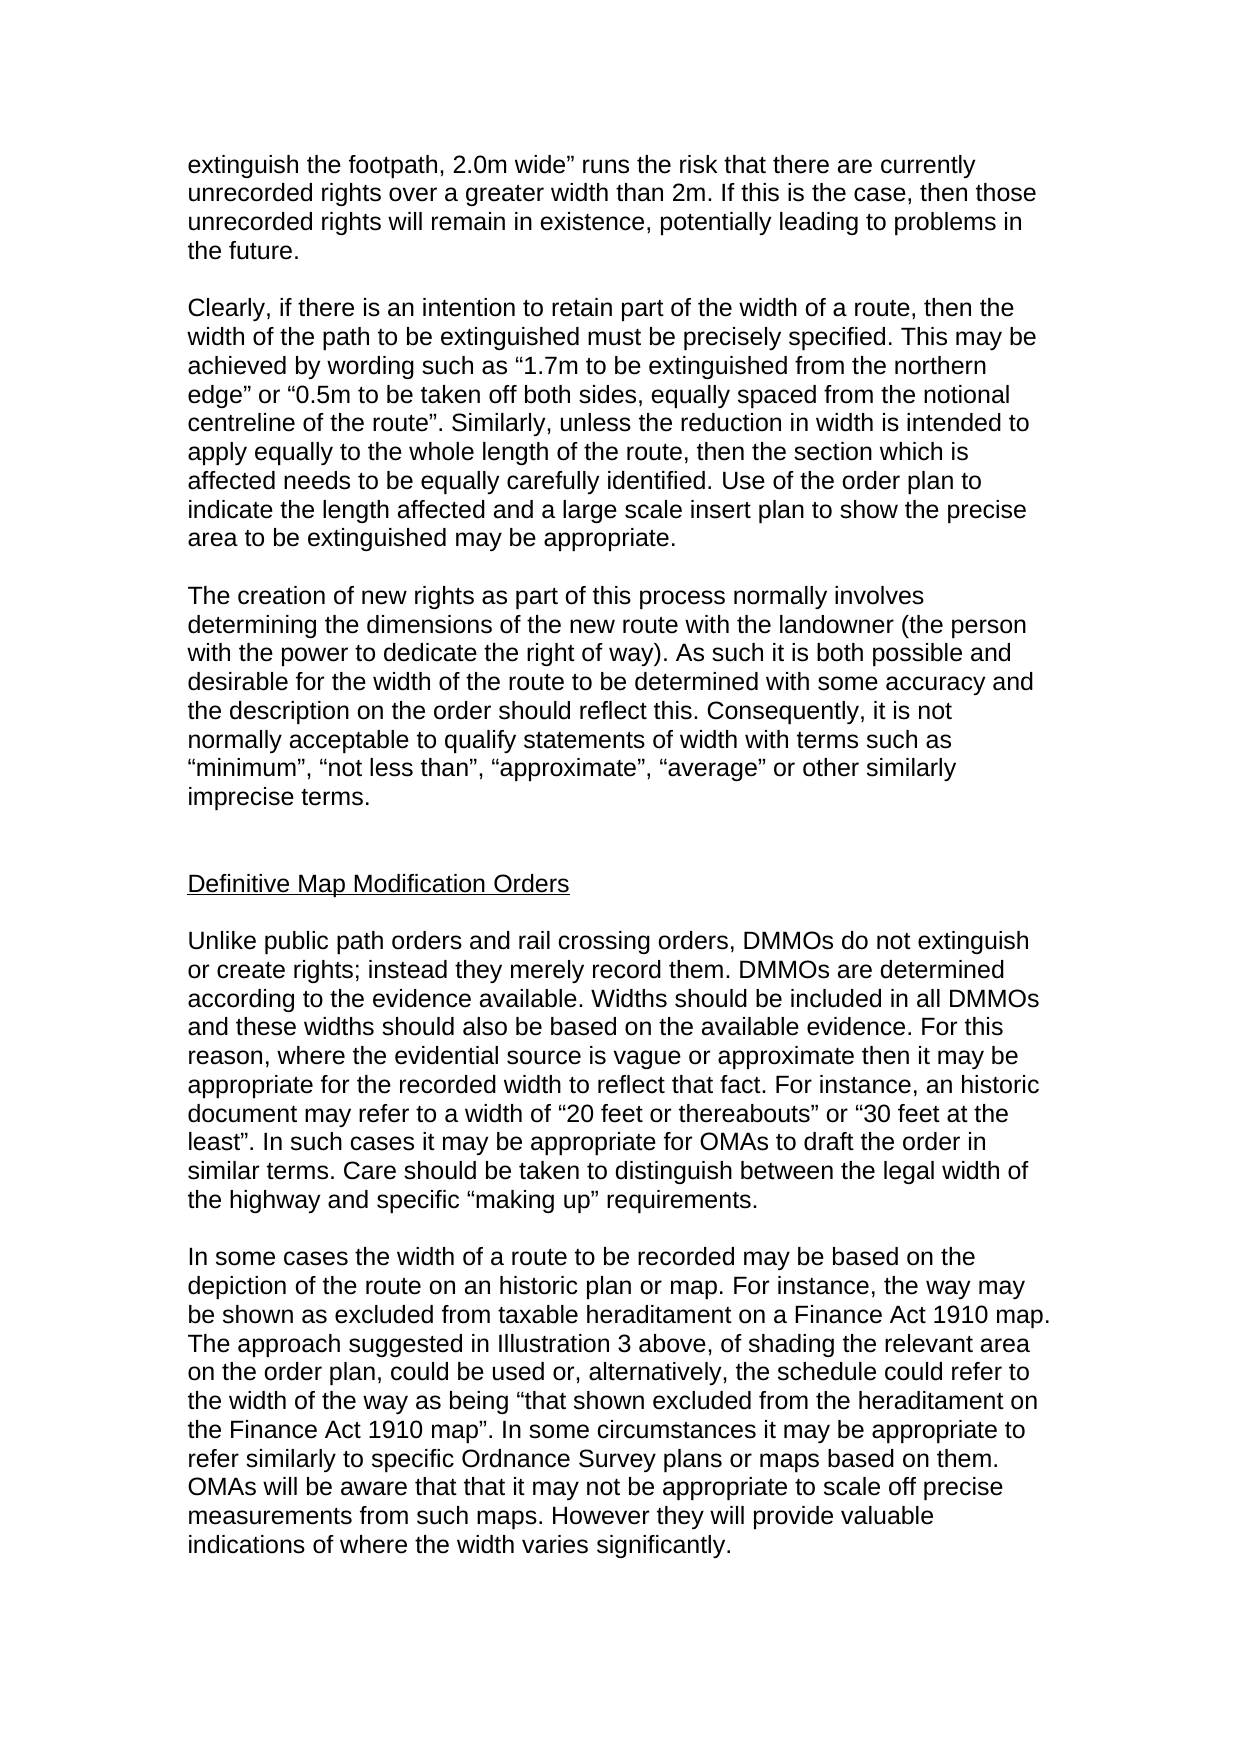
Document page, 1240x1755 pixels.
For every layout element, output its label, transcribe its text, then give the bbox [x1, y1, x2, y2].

text Clearly, if there is an intention to retain part of the width of a route, then the width of the path to be extinguished must be precisely specified. This may be achieved by wording such as “1.7m to be extinguished from the northern edge” or “0.5m to be taken off both sides, equally spaced from the notional centreline of the route”. Similarly, unless the reduction in width is intended to apply equally to the whole length of the route, then the section which is affected needs to be equally carefully identified. Use of the order plan to indicate the length affected and a large scale insert plan to show the precise area to be extinguished may be appropriate. [187, 293, 1040, 552]
text extinguish the footpath, 2.0m wide” runs the risk that there are currently unrecorded rights over a greater width than 2m. If this is the case, then those unrecorded rights will remain in existence, potentially leading to problems in the future. [187, 150, 1040, 265]
text In some cases the width of a route to be recorded may be based on the depiction of the route on an historic plan or map. For instance, the way may be shown as excluded from taxable heraditament on a Finance Act 1910 map. The approach suggested in Illustration 3 above, of shading the relevant area on the order plan, could be used or, alternatively, the schedule could refer to the width of the way as being “that shown excluded from the heraditament on the Finance Act 1910 map”. In some circumstances it may be appropriate to refer similarly to specific Ordnance Survey plans or maps based on them. [187, 1242, 1052, 1472]
text Unlike public path orders and rail crossing orders, DMMOs do not extinguish or create rights; instead they merely record them. DMMOs are determined according to the evidence available. Widths should be included in all DMMOs and these widths should also be based on the available evidence. For this reason, where the evidential source is vague or approximate then it may be appropriate for the recorded width to reflect that fact. For instance, an historic document may refer to a width of “20 feet or thereabouts” or “30 feet at the least”. In such cases it may be appropriate for OMAs to draft the order in similar terms. Care should be taken to distinguish between the legal width of the highway and specific “making up” requirements. [187, 926, 1043, 1213]
text Definitive Map Modification Orders [187, 869, 1133, 897]
text The creation of new rights as part of this process normally involves determining the dimensions of the new route with the landowner (the person with the power to dedicate the right of way). As such it is both possible and desirable for the width of the route to be determined with some accuracy and the description on the order should reflect this. Consequently, it is not normally acceptable to qualify statements of width with terms such as “minimum”, “not less than”, “approximate”, “average” or other similarly imprecise terms. [187, 581, 1037, 811]
text OMAs will be aware that that it may not be appropriate to scale off precise measurements from such maps. However they will provide valuable indications of where the width varies significantly. [187, 1472, 1006, 1558]
